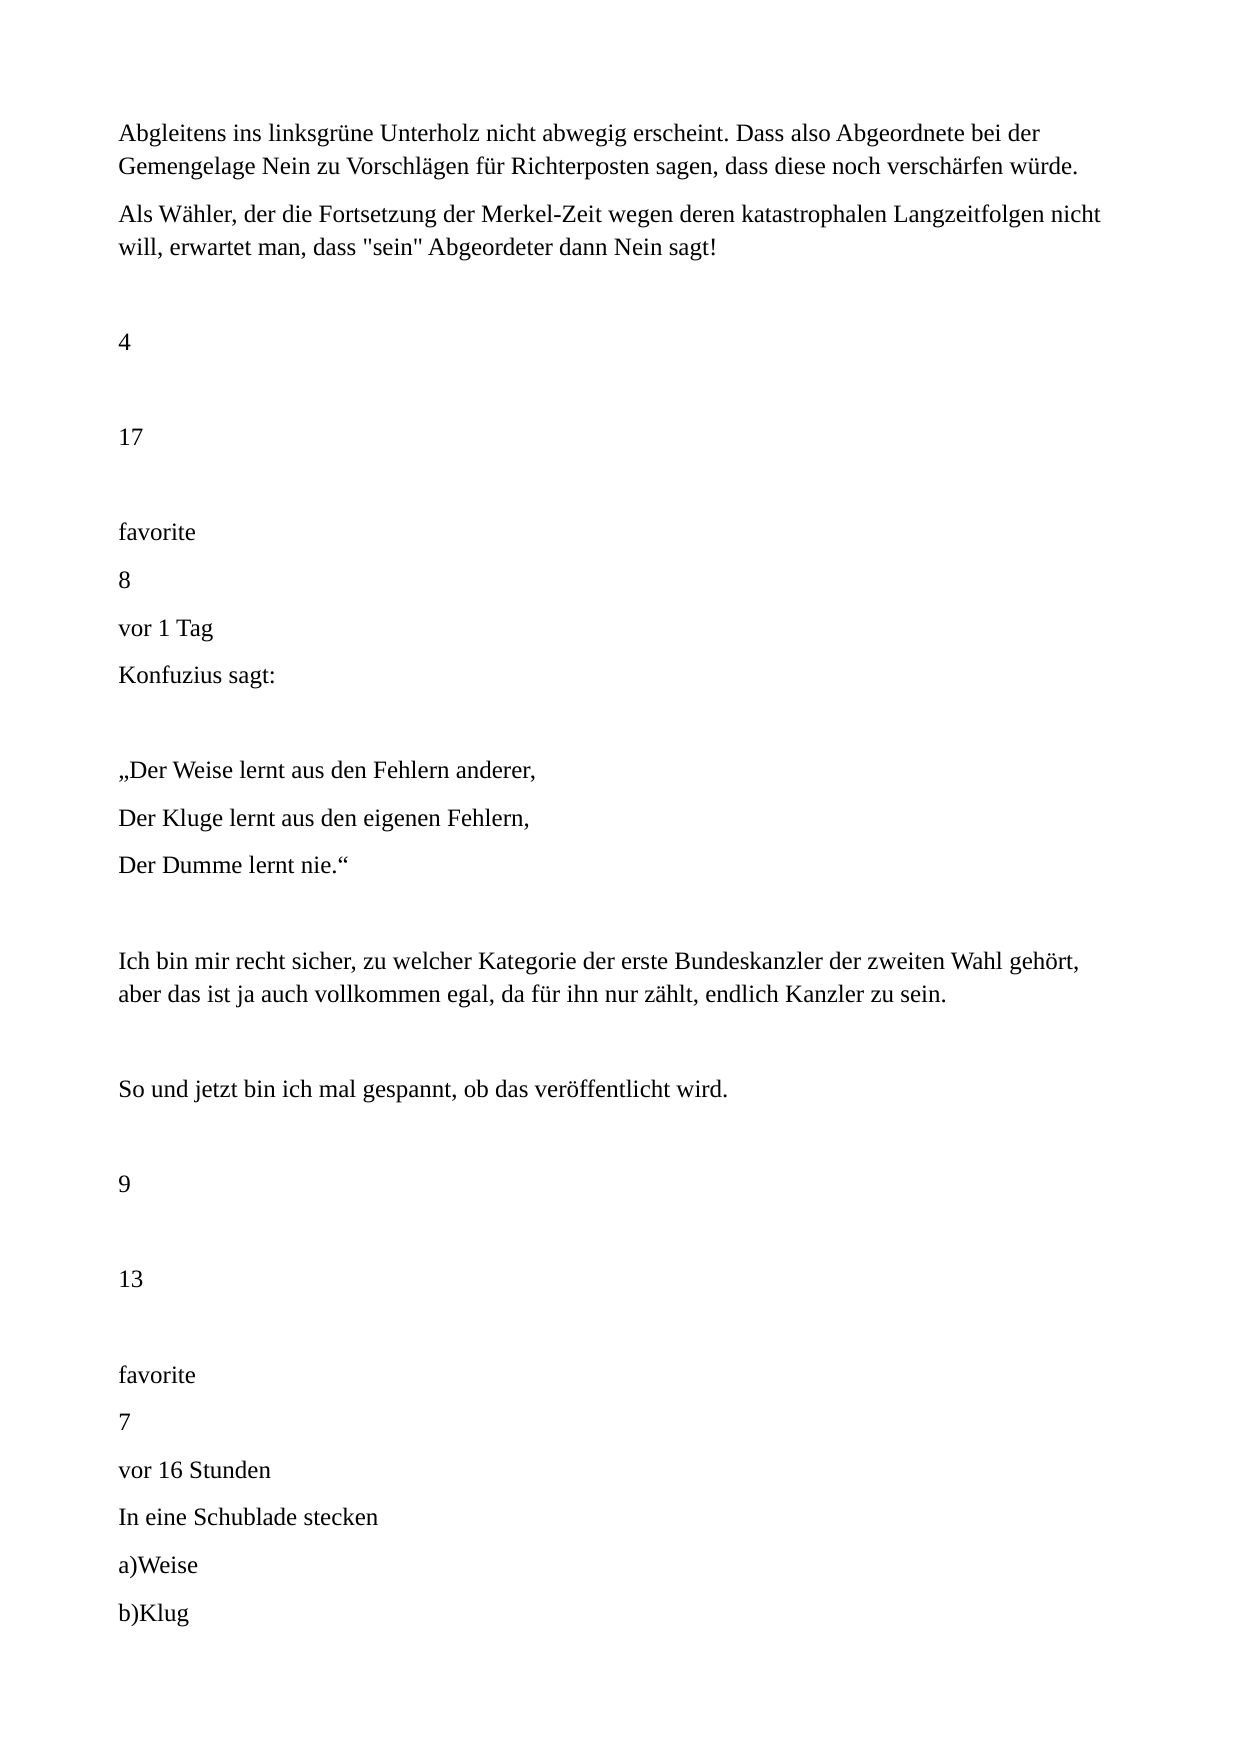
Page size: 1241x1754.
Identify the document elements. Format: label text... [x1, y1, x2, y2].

text Ich bin mir recht sicher, zu welcher Kategorie der erste Bundeskanzler der zweiten Wahl gehört, aber das ist ja auch vollkommen egal, da für ihn nur zählt, endlich Kanzler zu sein. [118, 946, 1122, 1008]
text Der Dumme lernt nie.“ [118, 851, 1122, 879]
text vor 16 Stunden [118, 1455, 1122, 1484]
text „Der Weise lernt aus den Fehlern anderer, [118, 755, 1122, 784]
text 4 [118, 327, 1122, 356]
text 13 [118, 1264, 1122, 1293]
text Abgleitens ins linksgrüne Unterholz nicht abwegig erscheint. Dass also Abgeordnete bei der Gemengelage Nein zu Vorschlägen für Richterposten sagen, dass diese noch verschärfen würde. [118, 118, 1122, 180]
text a)Weise [118, 1550, 1122, 1579]
text Der Kluge lernt aus den eigenen Fehlern, [118, 803, 1122, 832]
text vor 1 Tag [118, 613, 1122, 641]
text 17 [118, 422, 1122, 451]
text favorite [118, 1360, 1122, 1388]
text Als Wähler, der die Fortsetzung der Merkel-Zeit wegen deren katastrophalen Langzeitfolgen nicht will, erwartet man, dass "sein" Abgeordeter dann Nein sagt! [118, 199, 1122, 261]
text b)Klug [118, 1598, 1122, 1626]
text So und jetzt bin ich mal gespannt, ob das veröffentlicht wird. [118, 1074, 1122, 1103]
text 9 [118, 1169, 1122, 1198]
text Konfuzius sagt: [118, 660, 1122, 689]
text favorite [118, 517, 1122, 546]
text 8 [118, 565, 1122, 594]
text In eine Schublade stecken [118, 1502, 1122, 1531]
text 7 [118, 1407, 1122, 1436]
